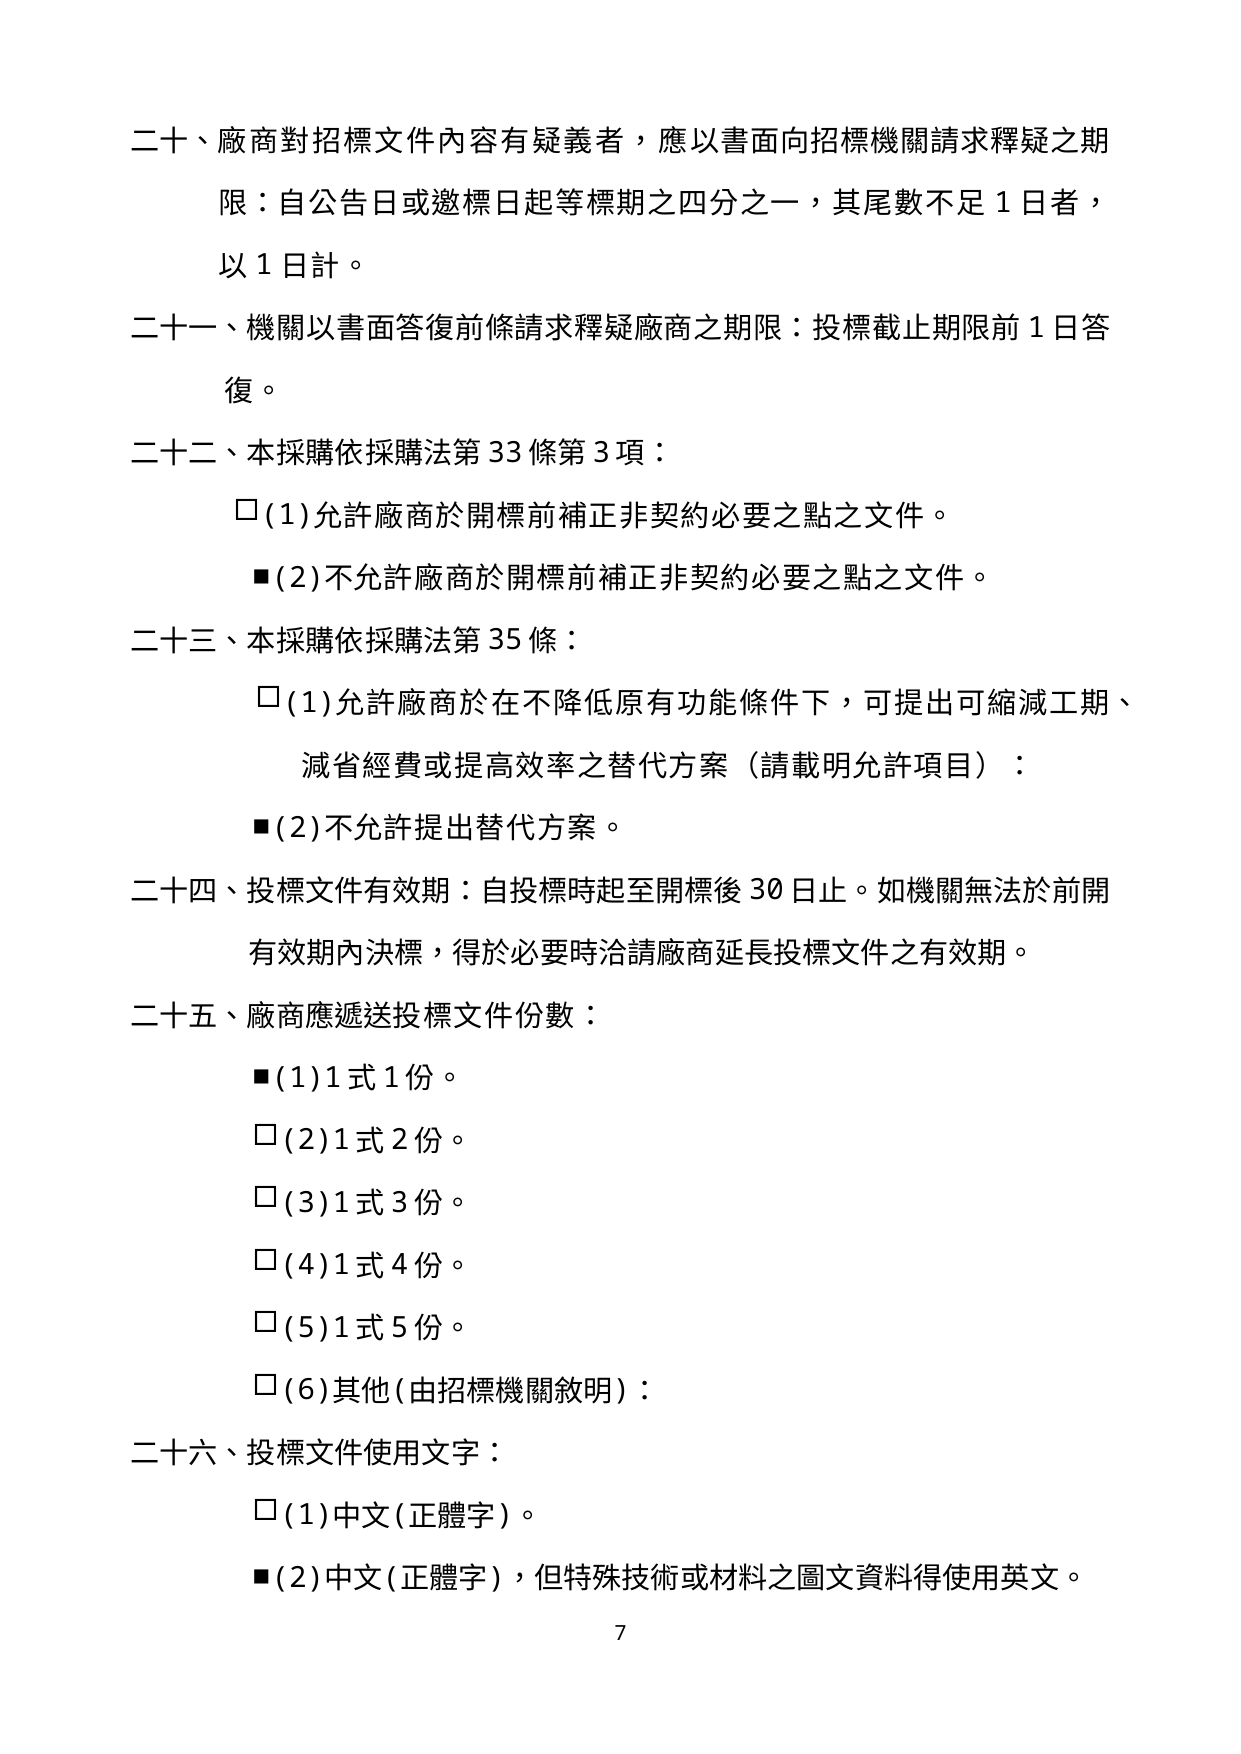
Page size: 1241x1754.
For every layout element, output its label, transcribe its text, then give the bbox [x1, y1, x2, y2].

text (3)1式3份。 [130, 1159, 1110, 1222]
text (2)1式2份。 [130, 1097, 1110, 1159]
list 本採購依採購法第35條： [130, 597, 1110, 659]
text (5)1式5份。 [130, 1284, 1110, 1347]
text (4)1式4份。 [130, 1222, 1110, 1284]
text ■(2)中文(正體字)，但特殊技術或材料之圖文資料得使用英文。 [130, 1534, 1110, 1597]
list 機關以書面答復前條請求釋疑廠商之期限：投標截止期限前1日答復。 [130, 284, 1110, 409]
list 投標文件有效期：自投標時起至開標後30日止。如機關無法於前開有效期內決標，得於必要時洽請廠商延長投標文件之有效期。 [130, 847, 1110, 972]
list 廠商對招標文件內容有疑義者，應以書面向招標機關請求釋疑之期限：自公告日或邀標日起等標期之四分之一，其尾數不足1日者，以1日計。 [130, 97, 1110, 284]
text (6)其他(由招標機關敘明)： [130, 1347, 1110, 1409]
text ■(1)1式1份。 [130, 1034, 1110, 1097]
text (1)允許廠商於開標前補正非契約必要之點之文件。 [233, 472, 1110, 534]
text ■(2)不允許廠商於開標前補正非契約必要之點之文件。 [130, 534, 1110, 597]
list 本採購依採購法第33條第3項： [130, 409, 1110, 472]
list 廠商應遞送投標文件份數： [130, 972, 1110, 1034]
text ■(2)不允許提出替代方案。 [130, 784, 1110, 847]
text (1)中文(正體字)。 [130, 1472, 1110, 1534]
text (1)允許廠商於在不降低原有功能條件下，可提出可縮減工期、減省經費或提高效率之替代方案（請載明允許項目）： [130, 659, 1110, 784]
list 投標文件使用文字： [130, 1409, 1110, 1472]
